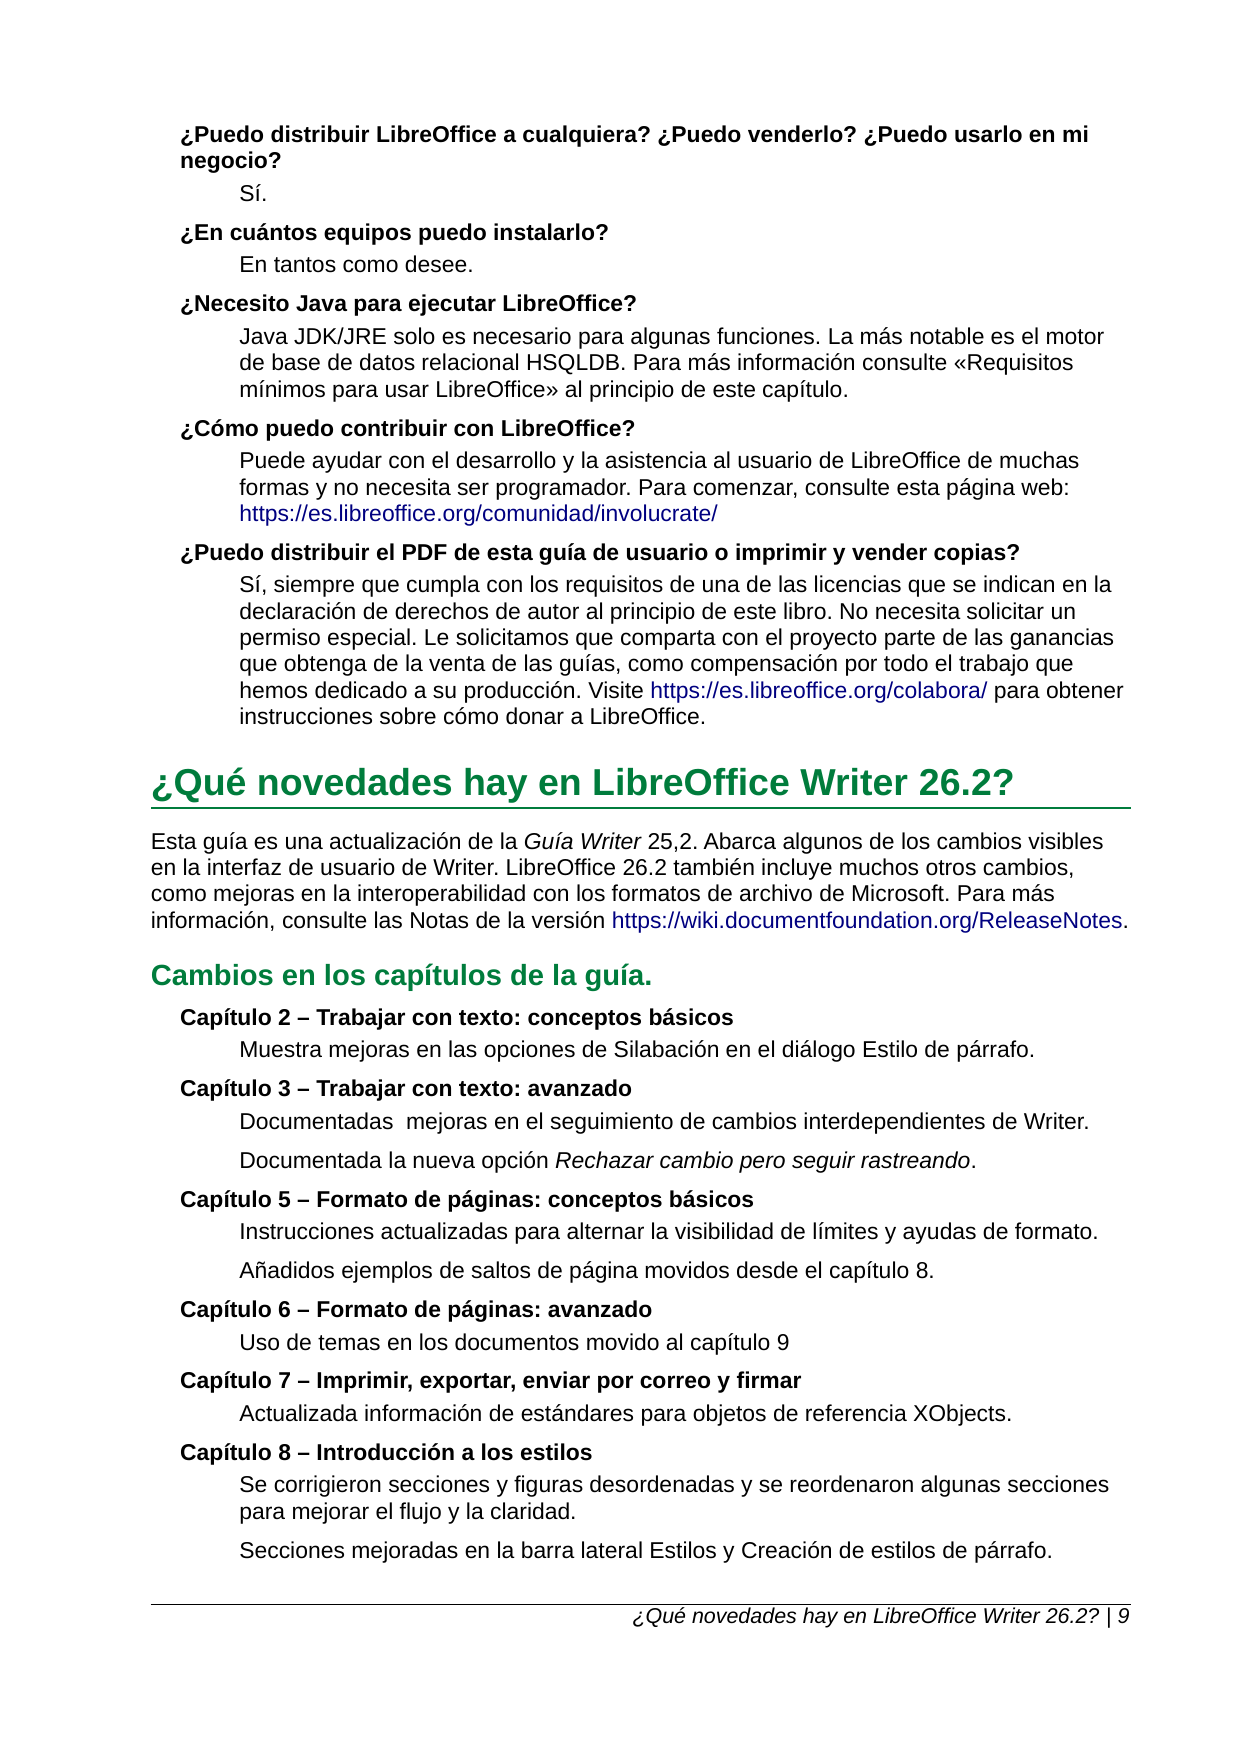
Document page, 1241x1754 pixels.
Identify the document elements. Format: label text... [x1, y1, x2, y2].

text En tantos como desee. [239, 251, 1131, 278]
text ¿Puedo distribuir LibreOffice a cualquiera? ¿Puedo venderlo? ¿Puedo usarlo en mi negocio? [180, 121, 1131, 174]
text Documentadas mejoras en el seguimiento de cambios interdependientes de Writer. [239, 1108, 1131, 1134]
text Instrucciones actualizadas para alternar la visibilidad de límites y ayudas de formato. [239, 1218, 1131, 1244]
text Capítulo 8 – Introducción a los estilos [180, 1439, 1131, 1465]
text ¿Puedo distribuir el PDF de esta guía de usuario o imprimir y vender copias? [180, 539, 1131, 565]
text ¿Necesito Java para ejecutar LibreOffice? [180, 290, 1131, 317]
text Uso de temas en los documentos movido al capítulo 9 [239, 1328, 1131, 1355]
text Sí. [239, 180, 1131, 206]
text ¿Cómo puedo contribuir con LibreOffice? [180, 414, 1131, 441]
text Muestra mejoras en las opciones de Silabación en el diálogo Estilo de párrafo. [239, 1036, 1131, 1063]
subtitle ¿Qué novedades hay en LibreOffice Writer 26.2? [151, 761, 1131, 807]
text Capítulo 2 – Trabajar con texto: conceptos básicos [180, 1004, 1131, 1030]
text Actualizada información de estándares para objetos de referencia XObjects. [239, 1400, 1131, 1426]
text Sí, siempre que cumpla con los requisitos de una de las licencias que se indican en la declaración de derechos de autor al principio de este libro. No necesita solicitar un permiso especial. Le solicitamos que comparta con el proyecto parte de las ganancias que obtenga de la venta de las guías, como compensación por todo el trabajo que hemos dedicado a su producción. Visite https://es.libreoffice.org/colabora/ para obtener instrucciones sobre cómo donar a LibreOffice. [239, 571, 1131, 729]
subtitle Cambios en los capítulos de la guía. [151, 958, 1131, 991]
text Capítulo 6 – Formato de páginas: avanzado [180, 1296, 1131, 1322]
text ¿En cuántos equipos puedo instalarlo? [180, 219, 1131, 245]
text Capítulo 7 – Imprimir, exportar, enviar por correo y firmar [180, 1367, 1131, 1394]
text Puede ayudar con el desarrollo y la asistencia al usuario de LibreOffice de muchas formas y no necesita ser programador. Para comenzar, consulte esta página web: https://es.libreoffice.org/comunidad/involucrate/ [239, 447, 1131, 526]
text Se corrigieron secciones y figuras desordenadas y se reordenaron algunas secciones para mejorar el flujo y la claridad. [239, 1471, 1131, 1524]
text Capítulo 3 – Trabajar con texto: avanzado [180, 1075, 1131, 1102]
text Esta guía es una actualización de la Guía Writer 25,2. Abarca algunos de los cambios visibles en la interfaz de usuario de Writer. LibreOffice 26.2 también incluye muchos otros cambios, como mejoras en la interoperabilidad con los formatos de archivo de Microsoft. Para más información, consulte las Notas de la versión https://wiki.documentfoundation.org/ReleaseNotes. [151, 828, 1131, 933]
text Documentada la nueva opción Rechazar cambio pero seguir rastreando. [239, 1147, 1131, 1173]
text Capítulo 5 – Formato de páginas: conceptos básicos [180, 1186, 1131, 1212]
text Secciones mejoradas en la barra lateral Estilos y Creación de estilos de párrafo. [239, 1537, 1131, 1563]
text Añadidos ejemplos de saltos de página movidos desde el capítulo 8. [239, 1257, 1131, 1283]
text Java JDK/JRE solo es necesario para algunas funciones. La más notable es el motor de base de datos relacional HSQLDB. Para más información consulte «Requisitos mínimos para usar LibreOffice» al principio de este capítulo. [239, 323, 1131, 402]
